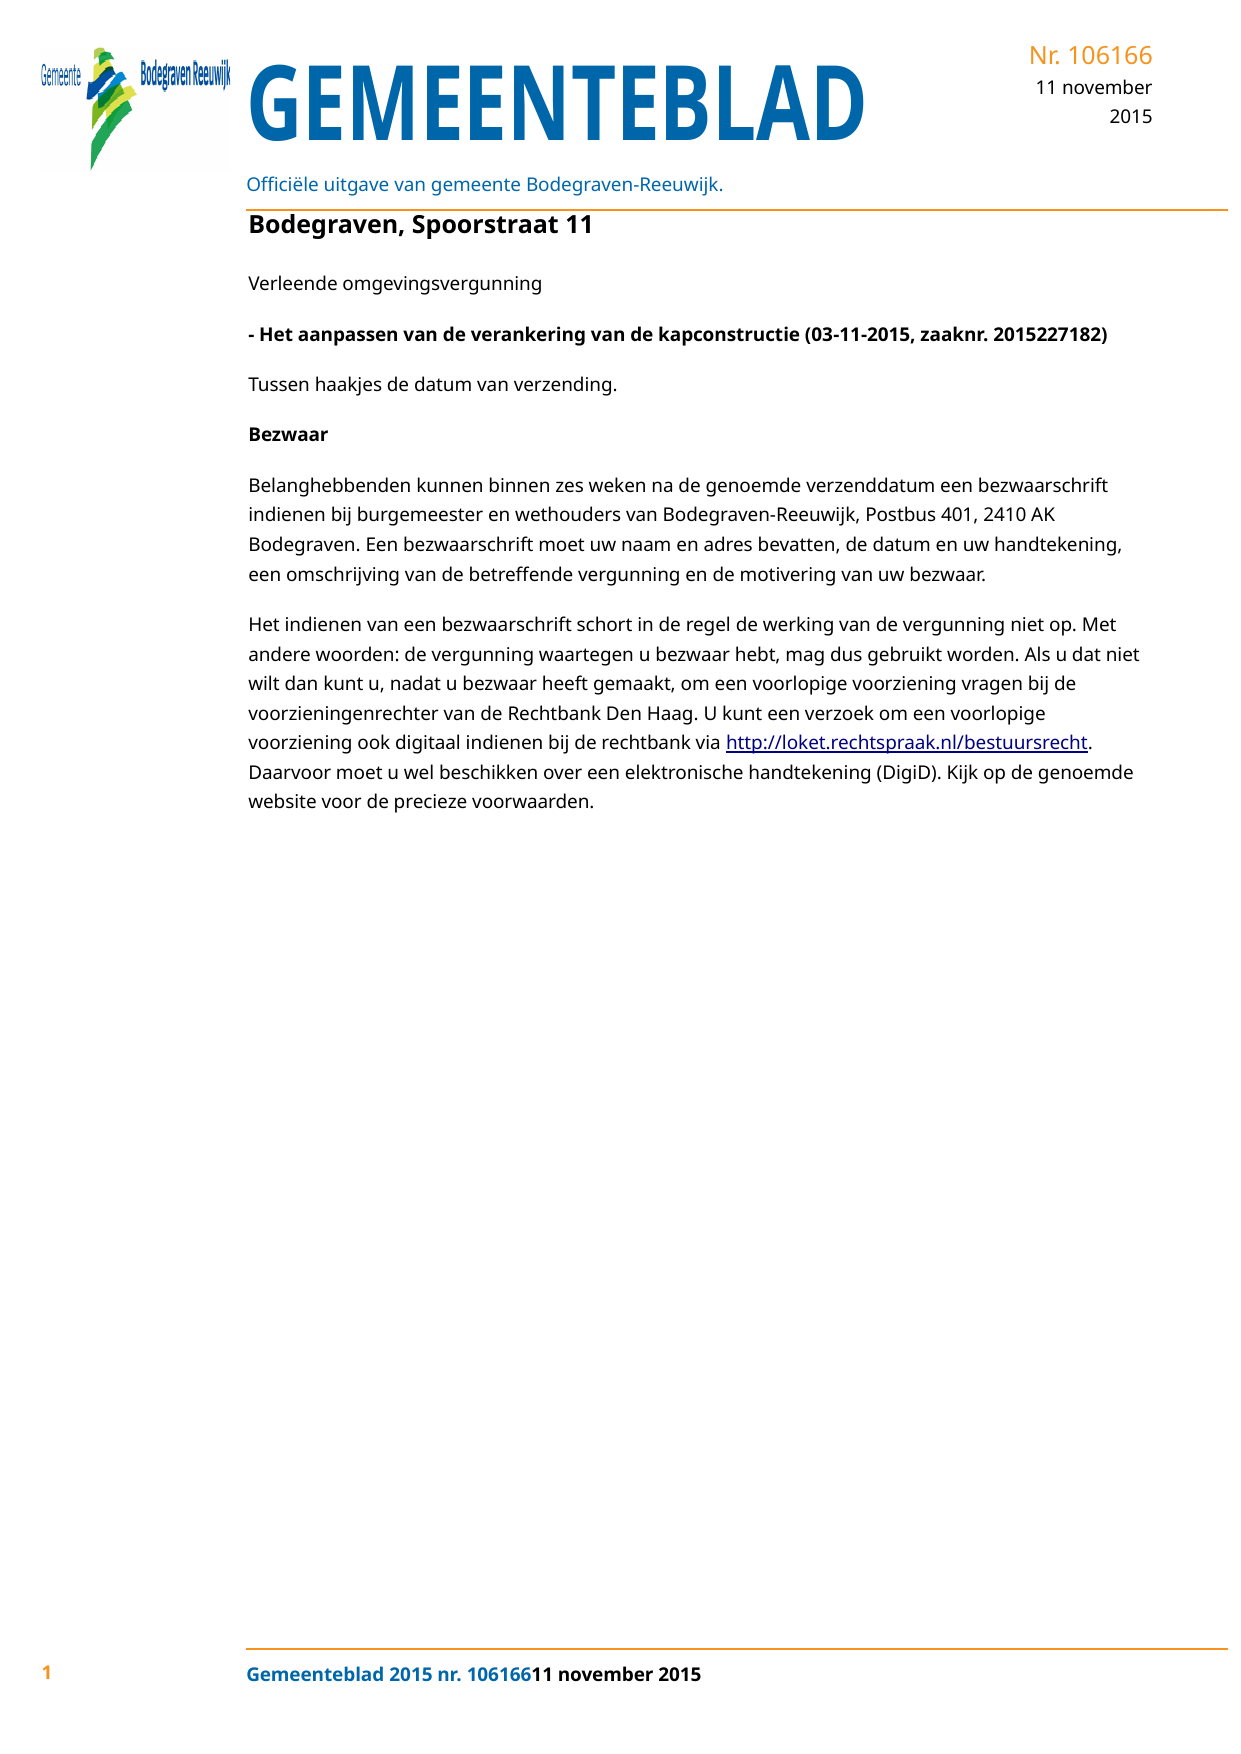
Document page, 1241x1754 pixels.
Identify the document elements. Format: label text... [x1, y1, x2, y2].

text Bodegraven, Spoorstraat 11 [248, 211, 1152, 241]
text Verleende omgevingsvergunning [248, 270, 1152, 296]
text - Het aanpassen van de verankering van de kapconstructie (03‑11‑2015, zaaknr. 2015227182) [248, 321, 1152, 346]
text Tussen haakjes de datum van verzending. [248, 371, 1152, 397]
text Belanghebbenden kunnen binnen zes weken na de genoemde verzenddatum een bezwaarschrift indienen bij burgemeester en wethouders van Bodegraven-Reeuwijk, Postbus 401, 2410 AK Bodegraven. Een bezwaarschrift moet uw naam en adres bevatten, de datum en uw handtekening, een omschrijving van de betreffende vergunning en de motivering van uw bezwaar. [248, 472, 1152, 586]
text Bezwaar [248, 422, 1152, 447]
text Het indienen van een bezwaarschrift schort in de regel de werking van de vergunning niet op. Met andere woorden: de vergunning waartegen u bezwaar hebt, mag dus gebruikt worden. Als u dat niet wilt dan kunt u, nadat u bezwaar heeft gemaakt, om een voorlopige voorziening vragen bij de voorzieningenrechter van de Rechtbank Den Haag. U kunt een verzoek om een voorlopige voorziening ook digitaal indienen bij de rechtbank via http://loket.rechtspraak.nl/bestuursrecht. Daarvoor moet u wel beschikken over een elektronische handtekening (DigiD). Kijk op de genoemde website voor de precieze voorwaarden. [248, 611, 1152, 814]
picture [41, 47, 231, 172]
